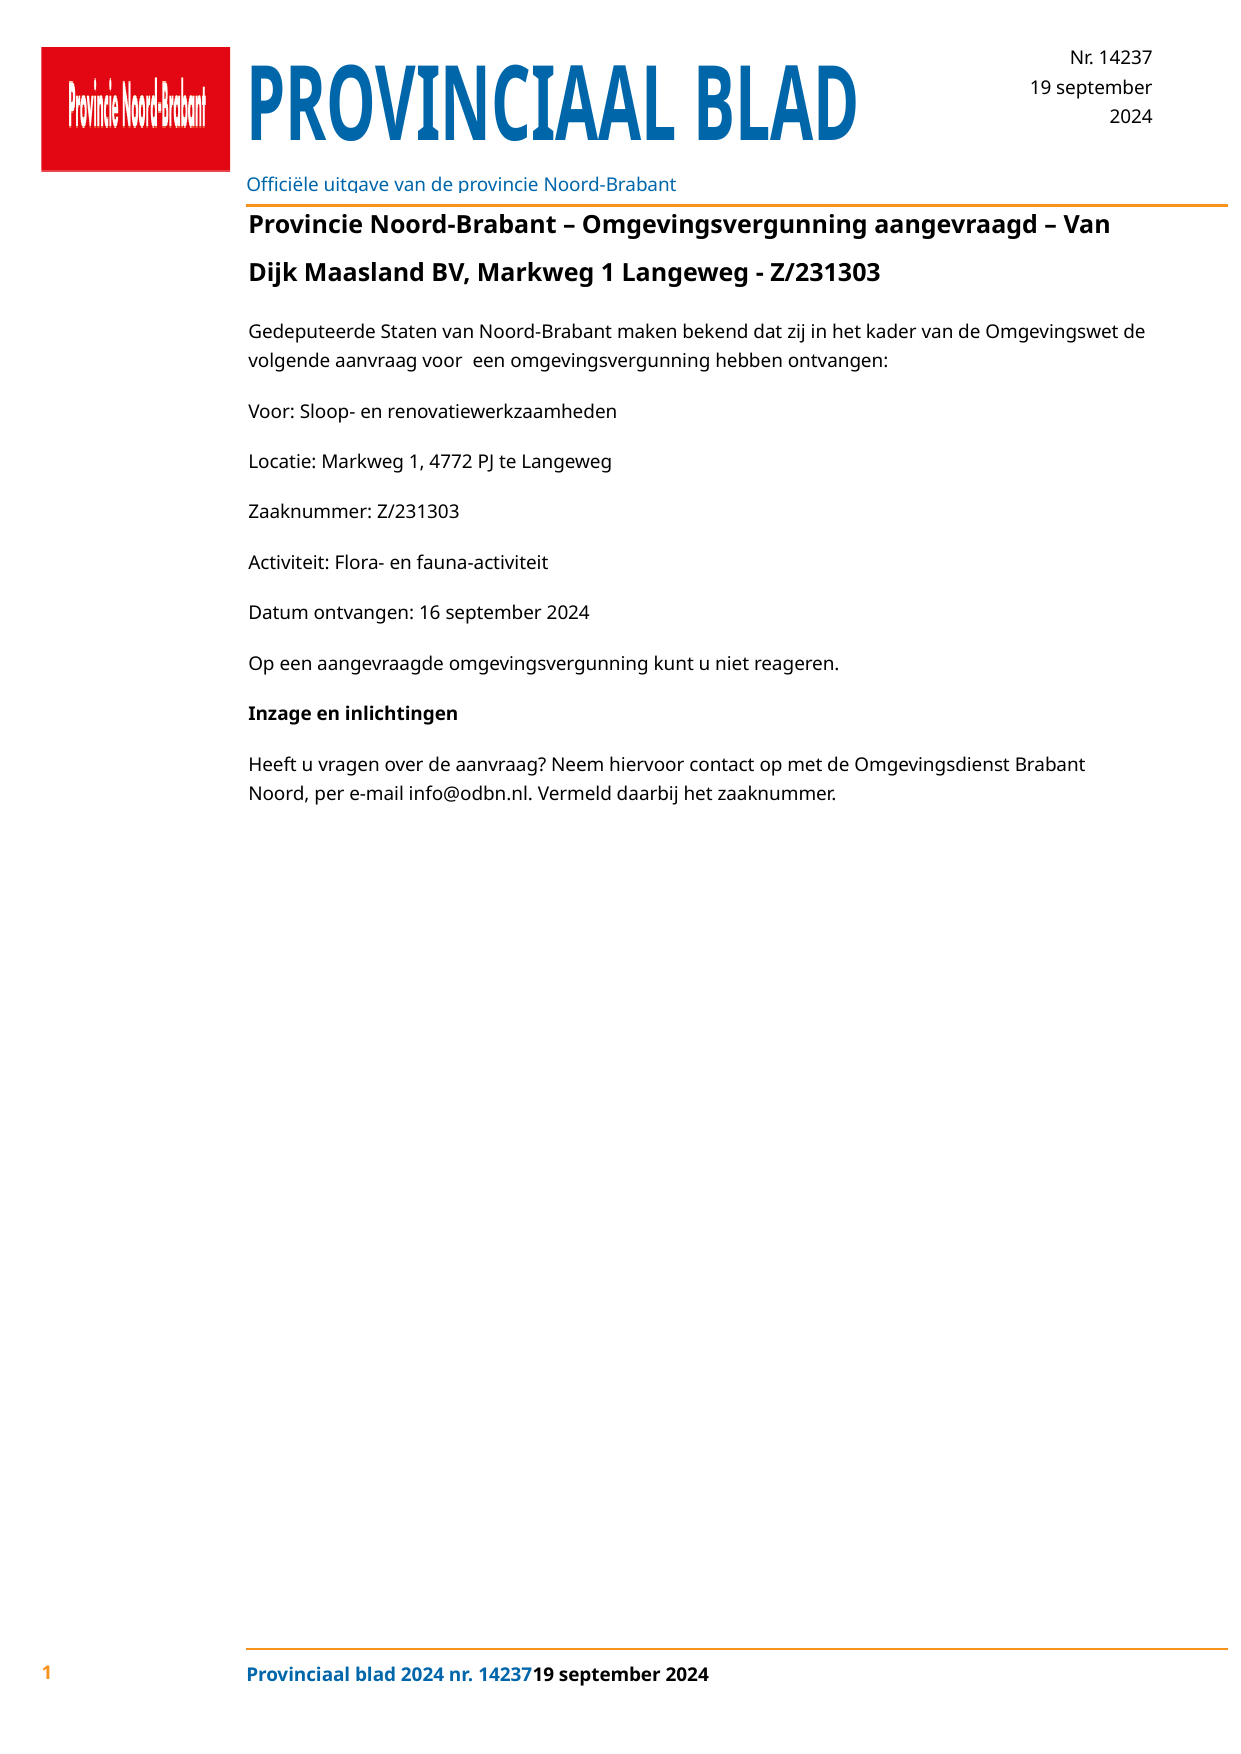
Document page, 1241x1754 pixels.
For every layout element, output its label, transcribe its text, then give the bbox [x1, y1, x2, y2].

text Gedeputeerde Staten van Noord-Brabant maken bekend dat zij in het kader van de Omgevingswet de volgende aanvraag voor een omgevingsvergunning hebben ontvangen: [248, 318, 1152, 373]
text Op een aangevraagde omgevingsvergunning kunt u niet reageren. [248, 650, 1152, 676]
text Datum ontvangen: 16 september 2024 [248, 599, 1152, 625]
text Voor: Sloop- en renovatiewerkzaamheden [248, 398, 1152, 424]
text Provincie Noord-Brabant – Omgevingsvergunning aangevraagd – Van Dijk Maasland BV, Markweg 1 Langeweg - Z/231303 [248, 207, 1152, 288]
text Zaaknummer: Z/231303 [248, 499, 1152, 524]
text Inzage en inlichtingen [248, 700, 1152, 726]
text Locatie: Markweg 1, 4772 PJ te Langeweg [248, 448, 1152, 474]
picture [41, 47, 231, 172]
text Heeft u vragen over de aanvraag? Neem hiervoor contact op met de Omgevingsdienst Brabant Noord, per e-mail info@odbn.nl. Vermeld daarbij het zaaknummer. [248, 751, 1152, 806]
text Activiteit: Flora- en fauna-activiteit [248, 549, 1152, 575]
